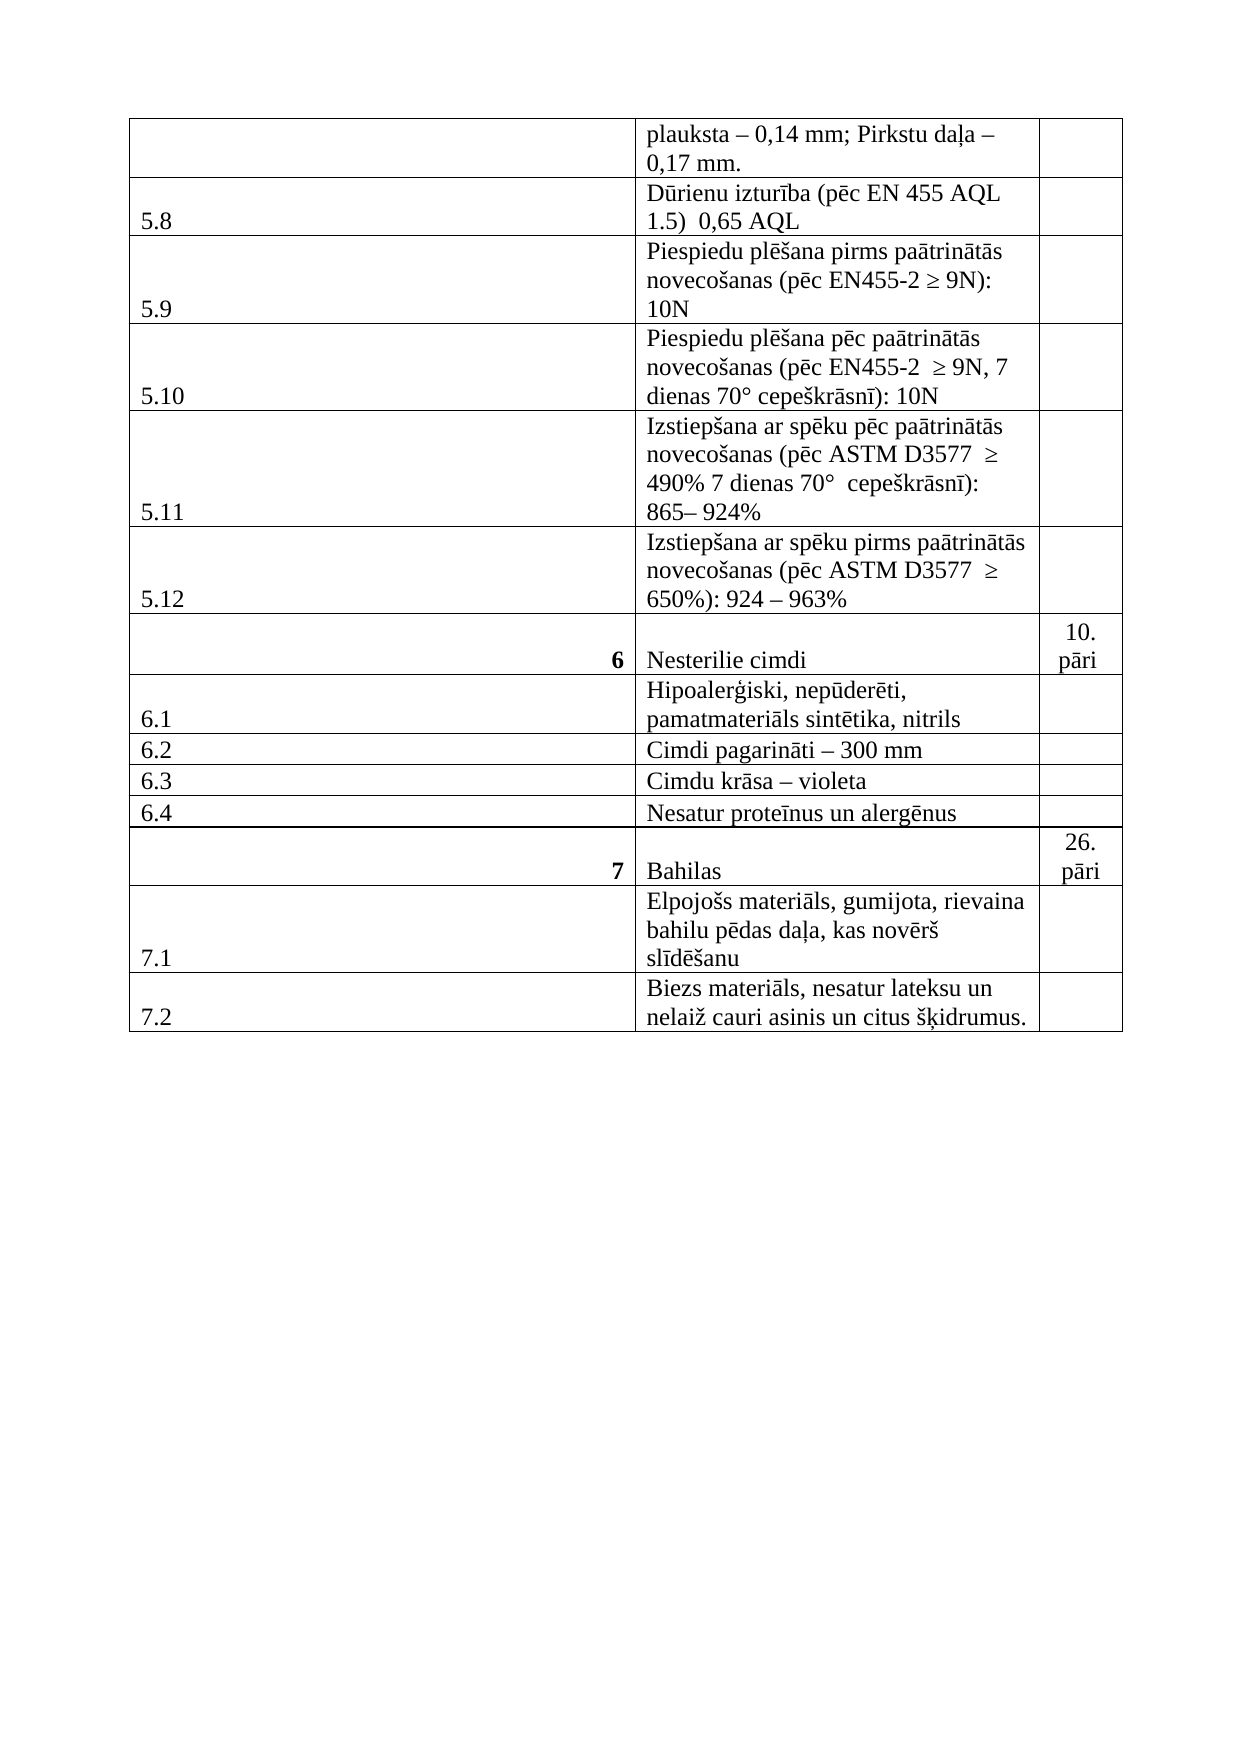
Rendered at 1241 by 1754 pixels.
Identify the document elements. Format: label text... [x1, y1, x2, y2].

table_cell [1040, 236, 1122, 322]
table_cell [1040, 796, 1122, 826]
table_cell 5.12 [130, 527, 635, 613]
table_cell [1040, 734, 1122, 764]
table_cell [1040, 324, 1122, 410]
table_cell 26. pāri [1040, 828, 1122, 885]
table_cell Hipoalerģiski, nepūderēti, pamatmateriāls sintētika, nitrils [636, 675, 1039, 733]
table_cell Cimdu krāsa – violeta [636, 765, 1039, 795]
table_cell [1040, 973, 1122, 1031]
table_cell 6.3 [130, 765, 635, 795]
table_cell [1040, 119, 1122, 177]
table_cell 10. pāri [1040, 614, 1122, 674]
table_cell Nesatur proteīnus un alergēnus [636, 796, 1039, 826]
table_cell plauksta – 0,14 mm; Pirkstu daļa – 0,17 mm. [636, 119, 1039, 177]
table_cell Cimdi pagarināti – 300 mm [636, 734, 1039, 764]
table_cell Biezs materiāls, nesatur lateksu un nelaiž cauri asinis un citus šķidrumus. [636, 973, 1039, 1031]
table_cell [1040, 675, 1122, 733]
table_cell 5.11 [130, 411, 635, 526]
table_cell Izstiepšana ar spēku pēc paātrinātās novecošanas (pēc ASTM D3577 ≥ 490% 7 dienas 70° cepeškrāsnī): 865– 924% [636, 411, 1039, 526]
table_cell [1040, 527, 1122, 613]
table_cell [1040, 765, 1122, 795]
table_cell Piespiedu plēšana pēc paātrinātās novecošanas (pēc EN455-2 ≥ 9N, 7 dienas 70° cepeškrāsnī): 10N [636, 324, 1039, 410]
table_cell 6 [130, 614, 635, 674]
table_cell Izstiepšana ar spēku pirms paātrinātās novecošanas (pēc ASTM D3577 ≥ 650%): 924 – 963% [636, 527, 1039, 613]
table_cell [1040, 886, 1122, 972]
table_cell [130, 119, 635, 177]
table_cell Dūrienu izturība (pēc EN 455 AQL 1.5) 0,65 AQL [636, 178, 1039, 235]
table_cell [1040, 178, 1122, 235]
table_cell 7.1 [130, 886, 635, 972]
table_cell 6.1 [130, 675, 635, 733]
table_cell Elpojošs materiāls, gumijota, rievaina bahilu pēdas daļa, kas novērš slīdēšanu [636, 886, 1039, 972]
table_cell Nesterilie cimdi [636, 614, 1039, 674]
table_cell 6.2 [130, 734, 635, 764]
table_cell 7.2 [130, 973, 635, 1031]
table_cell 5.8 [130, 178, 635, 235]
table_cell 5.9 [130, 236, 635, 322]
table_cell Bahilas [636, 828, 1039, 885]
table_cell 7 [130, 828, 635, 885]
table_cell Piespiedu plēšana pirms paātrinātās novecošanas (pēc EN455-2 ≥ 9N): 10N [636, 236, 1039, 322]
table_cell [1040, 411, 1122, 526]
table_cell 5.10 [130, 324, 635, 410]
table_cell 6.4 [130, 796, 635, 826]
